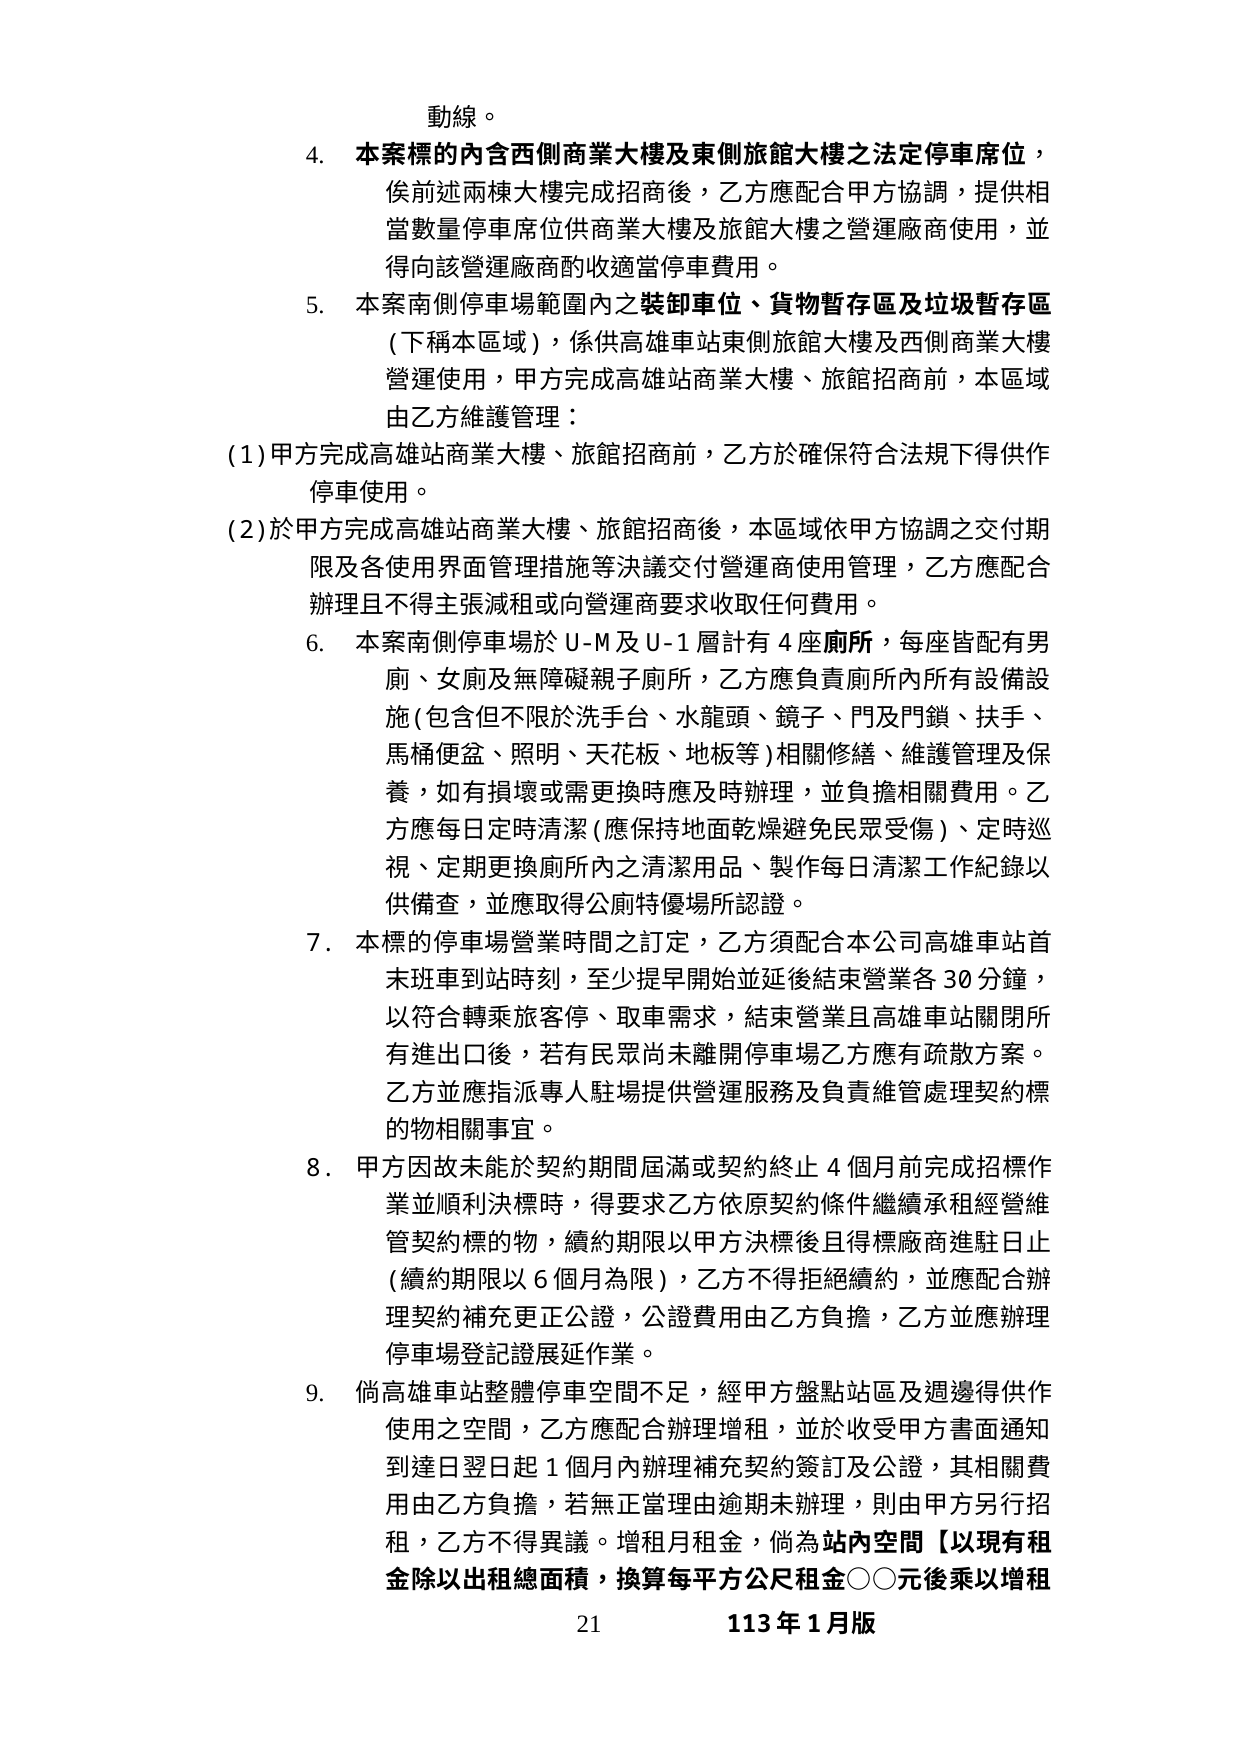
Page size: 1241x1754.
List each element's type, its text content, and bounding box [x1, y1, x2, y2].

list 乙方除取得主管機關及甲方之同意外，不得變更計程車排班動線。 [345, 96, 1053, 134]
list 甲方因故未能於契約期間屆滿或契約終止4個月前完成招標作業並順利決標時，得要求乙方依原契約條件繼續承租經營維管契約標的物，續約期限以甲方決標後且得標廠商進駐日止(續約期限以6個月為限)，乙方不得拒絕續約，並應配合辦理契約補充更正公證，公證費用由乙方負擔，乙方並應辦理停車場登記證展延作業。 [306, 1146, 1053, 1371]
list 本案標的內含西側商業大樓及東側旅館大樓之法定停車席位，俟前述兩棟大樓完成招商後，乙方應配合甲方協調，提供相當數量停車席位供商業大樓及旅館大樓之營運廠商使用，並得向該營運廠商酌收適當停車費用。 [306, 134, 1053, 284]
list 本案南側停車場於U-M及U-1層計有4座廁所，每座皆配有男廁、女廁及無障礙親子廁所，乙方應負責廁所內所有設備設施(包含但不限於洗手台、水龍頭、鏡子、門及門鎖、扶手、馬桶便盆、照明、天花板、地板等)相關修繕、維護管理及保養，如有損壞或需更換時應及時辦理，並負擔相關費用。乙方應每日定時清潔(應保持地面乾燥避免民眾受傷)、定時巡視、定期更換廁所內之清潔用品、製作每日清潔工作紀錄以供備查，並應取得公廁特優場所認證。 [306, 621, 1053, 921]
list 本案南側停車場範圍內之裝卸車位、貨物暫存區及垃圾暫存區(下稱本區域)，係供高雄車站東側旅館大樓及西側商業大樓營運使用，甲方完成高雄站商業大樓、旅館招商前，本區域由乙方維護管理： [306, 284, 1053, 434]
list 甲方完成高雄站商業大樓、旅館招商前，乙方於確保符合法規下得供作停車使用。 [224, 434, 1053, 509]
list 倘高雄車站整體停車空間不足，經甲方盤點站區及週邊得供作使用之空間，乙方應配合辦理增租，並於收受甲方書面通知到達日翌日起1個月內辦理補充契約簽訂及公證，其相關費用由乙方負擔，若無正當理由逾期未辦理，則由甲方另行招租，乙方不得異議。增租月租金，倘為站內空間【以現有租金除以出租總面積，換算每平方公尺租金○○元後乘以增租面積(單位：平方公尺)計收】，倘為土地者【以辦理增租時公告地價×增租面積×5%÷12×1.05計收】，另以投標須知第五條規定之票據繳交同比率履約保證金(6個月增租月租金)，增租到期日與本契約同。 [306, 1371, 1053, 1596]
list 於甲方完成高雄站商業大樓、旅館招商後，本區域依甲方協調之交付期限及各使用界面管理措施等決議交付營運商使用管理，乙方應配合辦理且不得主張減租或向營運商要求收取任何費用。 [224, 509, 1053, 621]
list 本標的停車場營業時間之訂定，乙方須配合本公司高雄車站首末班車到站時刻，至少提早開始並延後結束營業各30分鐘，以符合轉乘旅客停、取車需求，結束營業且高雄車站關閉所有進出口後，若有民眾尚未離開停車場乙方應有疏散方案。乙方並應指派專人駐場提供營運服務及負責維管處理契約標的物相關事宜。 [306, 921, 1053, 1146]
